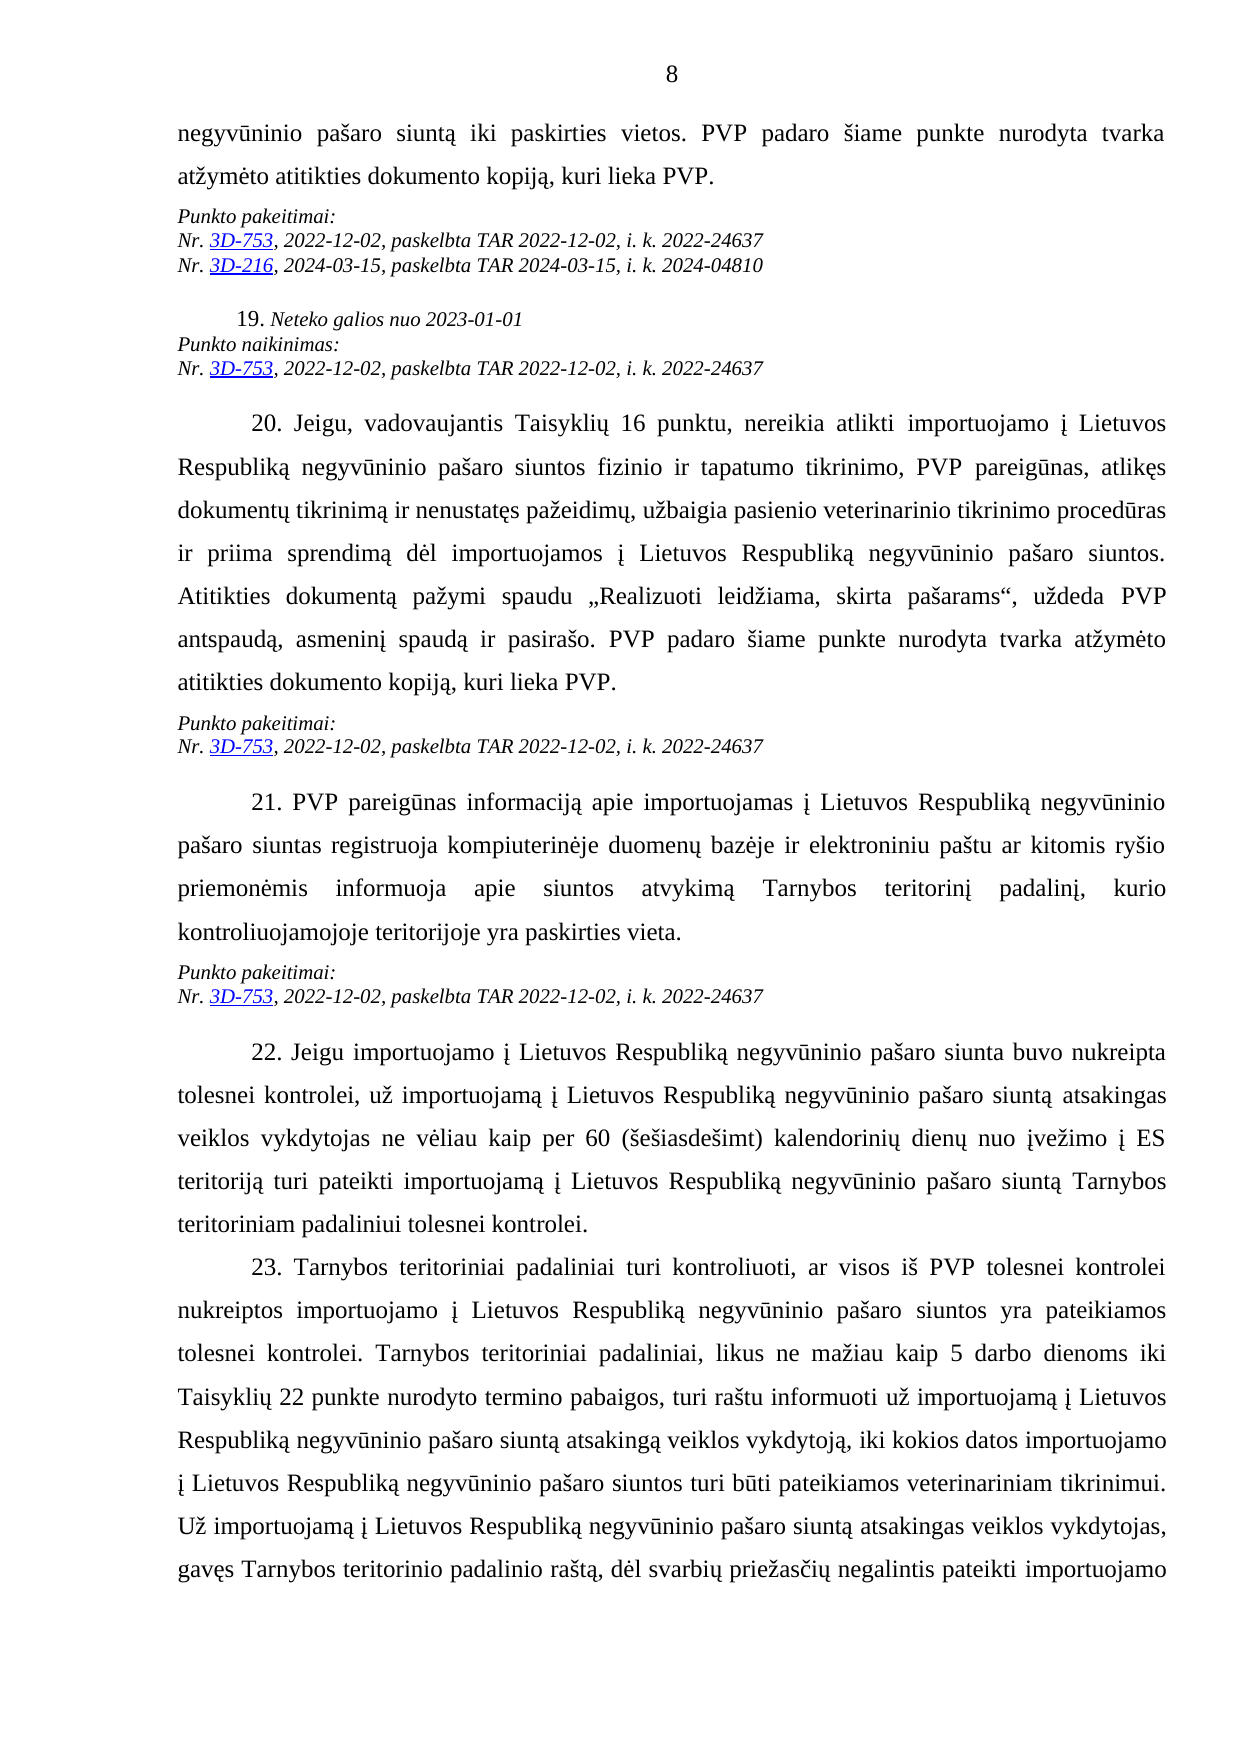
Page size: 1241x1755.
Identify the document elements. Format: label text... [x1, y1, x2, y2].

text 20. Jeigu, vadovaujantis Taisyklių 16 punktu, nereikia atlikti importuojamo į Lietuvos Respubliką negyvūninio pašaro siuntos fizinio ir tapatumo tikrinimo, PVP pareigūnas, atlikęs dokumentų tikrinimą ir nenustatęs pažeidimų, užbaigia pasienio veterinarinio tikrinimo procedūras ir priima sprendimą dėl importuojamos į Lietuvos Respubliką negyvūninio pašaro siuntos. Atitikties dokumentą pažymi spaudu „Realizuoti leidžiama, skirta pašarams“, uždeda PVP antspaudą, asmeninį spaudą ir pasirašo. PVP padaro šiame punkte nurodyta tvarka atžymėto atitikties dokumento kopiją, kuri lieka PVP. [177, 408, 1167, 696]
text 23. Tarnybos teritoriniai padaliniai turi kontroliuoti, ar visos iš PVP tolesnei kontrolei nukreiptos importuojamo į Lietuvos Respubliką negyvūninio pašaro siuntos yra pateikiamos tolesnei kontrolei. Tarnybos teritoriniai padaliniai, likus ne mažiau kaip 5 darbo dienoms iki Taisyklių 22 punkte nurodyto termino pabaigos, turi raštu informuoti už importuojamą į Lietuvos Respubliką negyvūninio pašaro siuntą atsakingą veiklos vykdytoją, iki kokios datos importuojamo į Lietuvos Respubliką negyvūninio pašaro siuntos turi būti pateikiamos veterinariniam tikrinimui. Už importuojamą į Lietuvos Respubliką negyvūninio pašaro siuntą atsakingas veiklos vykdytojas, gavęs Tarnybos teritorinio padalinio raštą, dėl svarbių priežasčių negalintis pateikti importuojamo [177, 1252, 1167, 1583]
text Punkto naikinimas: [177, 332, 1167, 356]
text Nr. 3D-753, 2022-12-02, paskelbta TAR 2022-12-02, i. k. 2022-24637 [177, 228, 1167, 252]
text negyvūninio pašaro siuntą iki paskirties vietos. PVP padaro šiame punkte nurodyta tvarka atžymėto atitikties dokumento kopiją, kuri lieka PVP. [177, 118, 1165, 190]
text 22. Jeigu importuojamo į Lietuvos Respubliką negyvūninio pašaro siunta buvo nukreipta tolesnei kontrolei, už importuojamą į Lietuvos Respubliką negyvūninio pašaro siuntą atsakingas veiklos vykdytojas ne vėliau kaip per 60 (šešiasdešimt) kalendorinių dienų nuo įvežimo į ES teritoriją turi pateikti importuojamą į Lietuvos Respubliką negyvūninio pašaro siuntą Tarnybos teritoriniam padaliniui tolesnei kontrolei. [177, 1037, 1167, 1238]
text Punkto pakeitimai: [177, 710, 1167, 734]
text Punkto pakeitimai: [177, 204, 1167, 228]
text Nr. 3D-753, 2022-12-02, paskelbta TAR 2022-12-02, i. k. 2022-24637 [177, 984, 1167, 1008]
text Nr. 3D-753, 2022-12-02, paskelbta TAR 2022-12-02, i. k. 2022-24637 [177, 356, 1167, 380]
text 19. Neteko galios nuo 2023-01-01 [177, 305, 1167, 332]
text Nr. 3D-216, 2024-03-15, paskelbta TAR 2024-03-15, i. k. 2024-04810 [177, 252, 1167, 277]
text Nr. 3D-753, 2022-12-02, paskelbta TAR 2022-12-02, i. k. 2022-24637 [177, 734, 1167, 758]
text Punkto pakeitimai: [177, 960, 1167, 984]
text 21. PVP pareigūnas informaciją apie importuojamas į Lietuvos Respubliką negyvūninio pašaro siuntas registruoja kompiuterinėje duomenų bazėje ir elektroniniu paštu ar kitomis ryšio priemonėmis informuoja apie siuntos atvykimą Tarnybos teritorinį padalinį, kurio kontroliuojamojoje teritorijoje yra paskirties vieta. [177, 787, 1167, 945]
